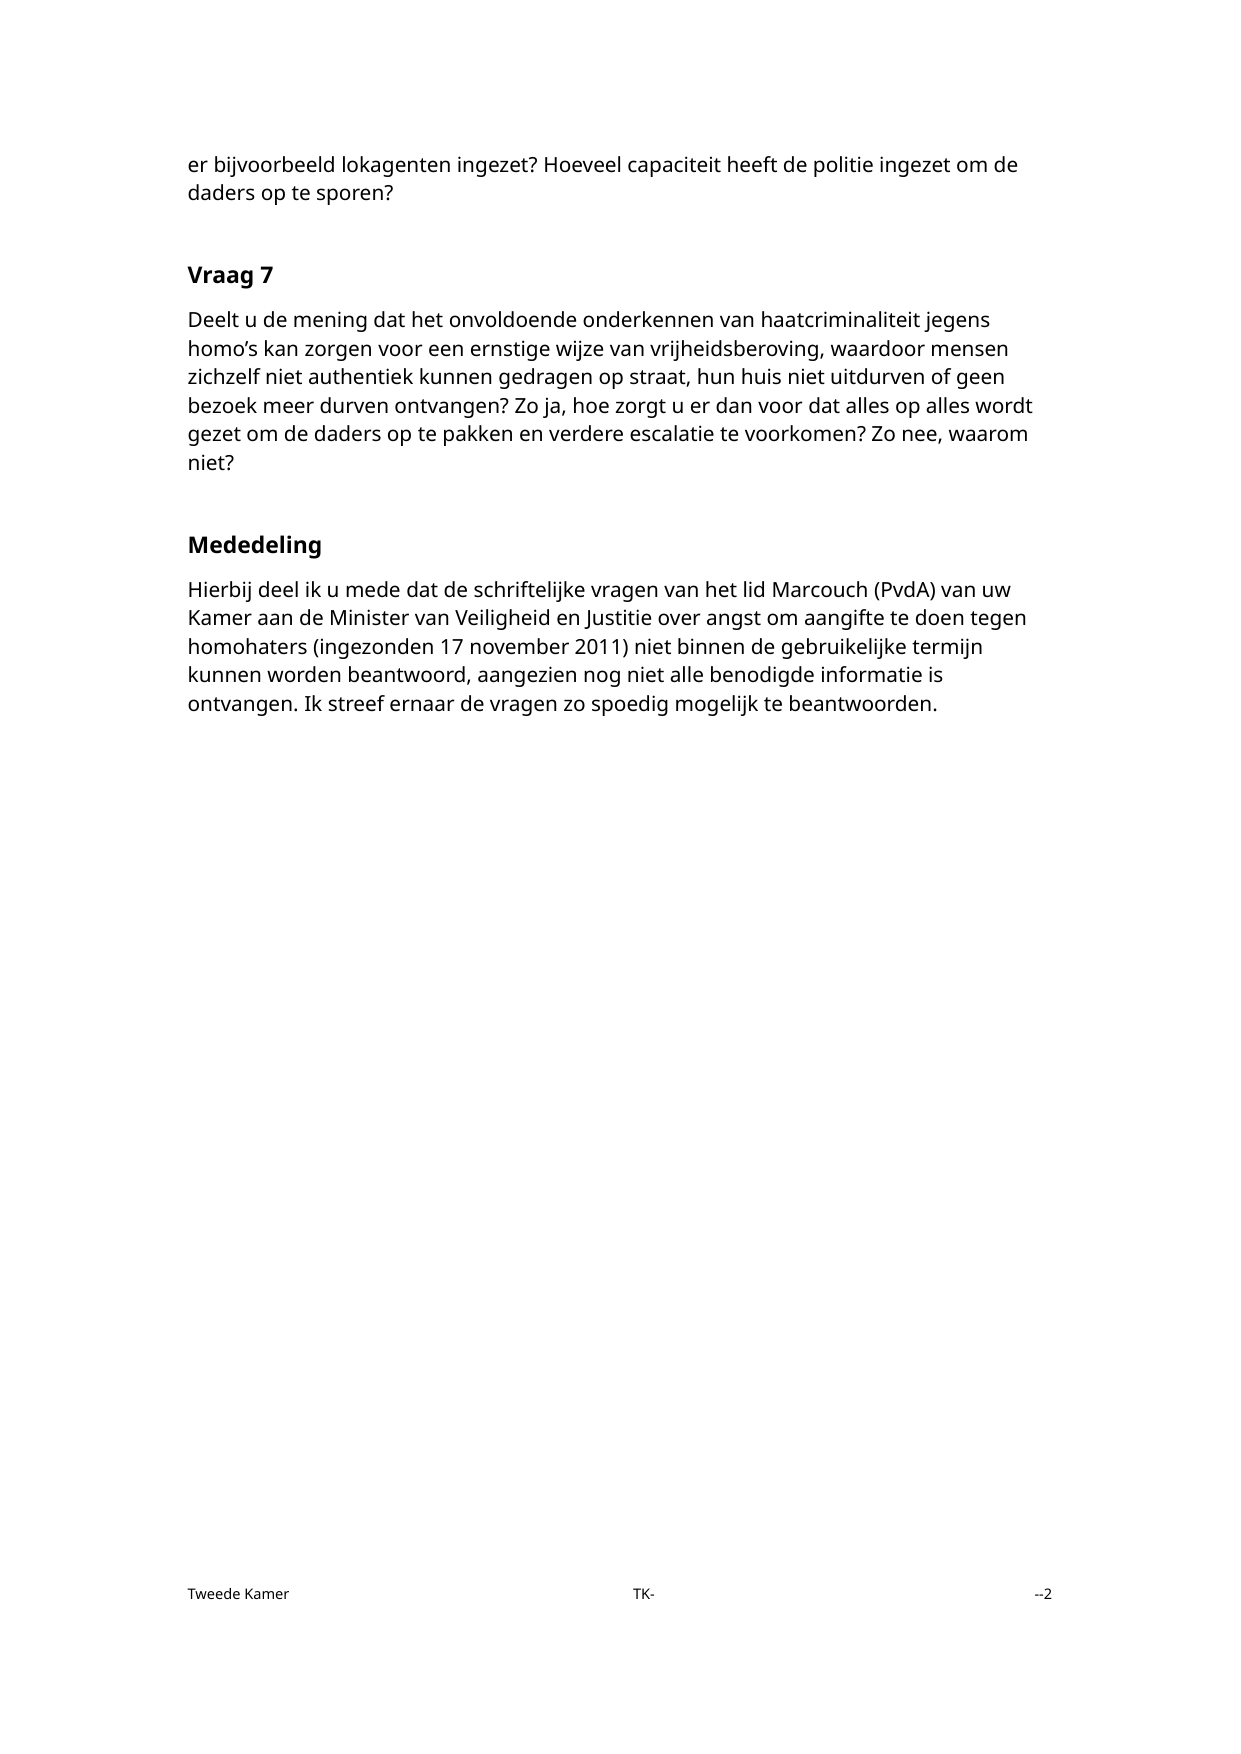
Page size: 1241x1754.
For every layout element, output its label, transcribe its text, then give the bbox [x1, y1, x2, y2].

subtitle Vraag 7 [187, 259, 1053, 291]
text er bijvoorbeeld lokagenten ingezet? Hoeveel capaciteit heeft de politie ingezet om de daders op te sporen? [187, 150, 1053, 207]
text Hierbij deel ik u mede dat de schriftelijke vragen van het lid Marcouch (PvdA) van uw Kamer aan de Minister van Veiligheid en Justitie over angst om aangifte te doen tegen homohaters (ingezonden 17 november 2011) niet binnen de gebruikelijke termijn kunnen worden beantwoord, aangezien nog niet alle benodigde informatie is ontvangen. Ik streef ernaar de vragen zo spoedig mogelijk te beantwoorden. [187, 575, 1053, 717]
subtitle Mededeling [187, 529, 1053, 560]
text Deelt u de mening dat het onvoldoende onderkennen van haatcriminaliteit jegens homo’s kan zorgen voor een ernstige wijze van vrijheidsberoving, waardoor mensen zichzelf niet authentiek kunnen gedragen op straat, hun huis niet uitdurven of geen bezoek meer durven ontvangen? Zo ja, hoe zorgt u er dan voor dat alles op alles wordt gezet om de daders op te pakken en verdere escalatie te voorkomen? Zo nee, waarom niet? [187, 306, 1053, 476]
